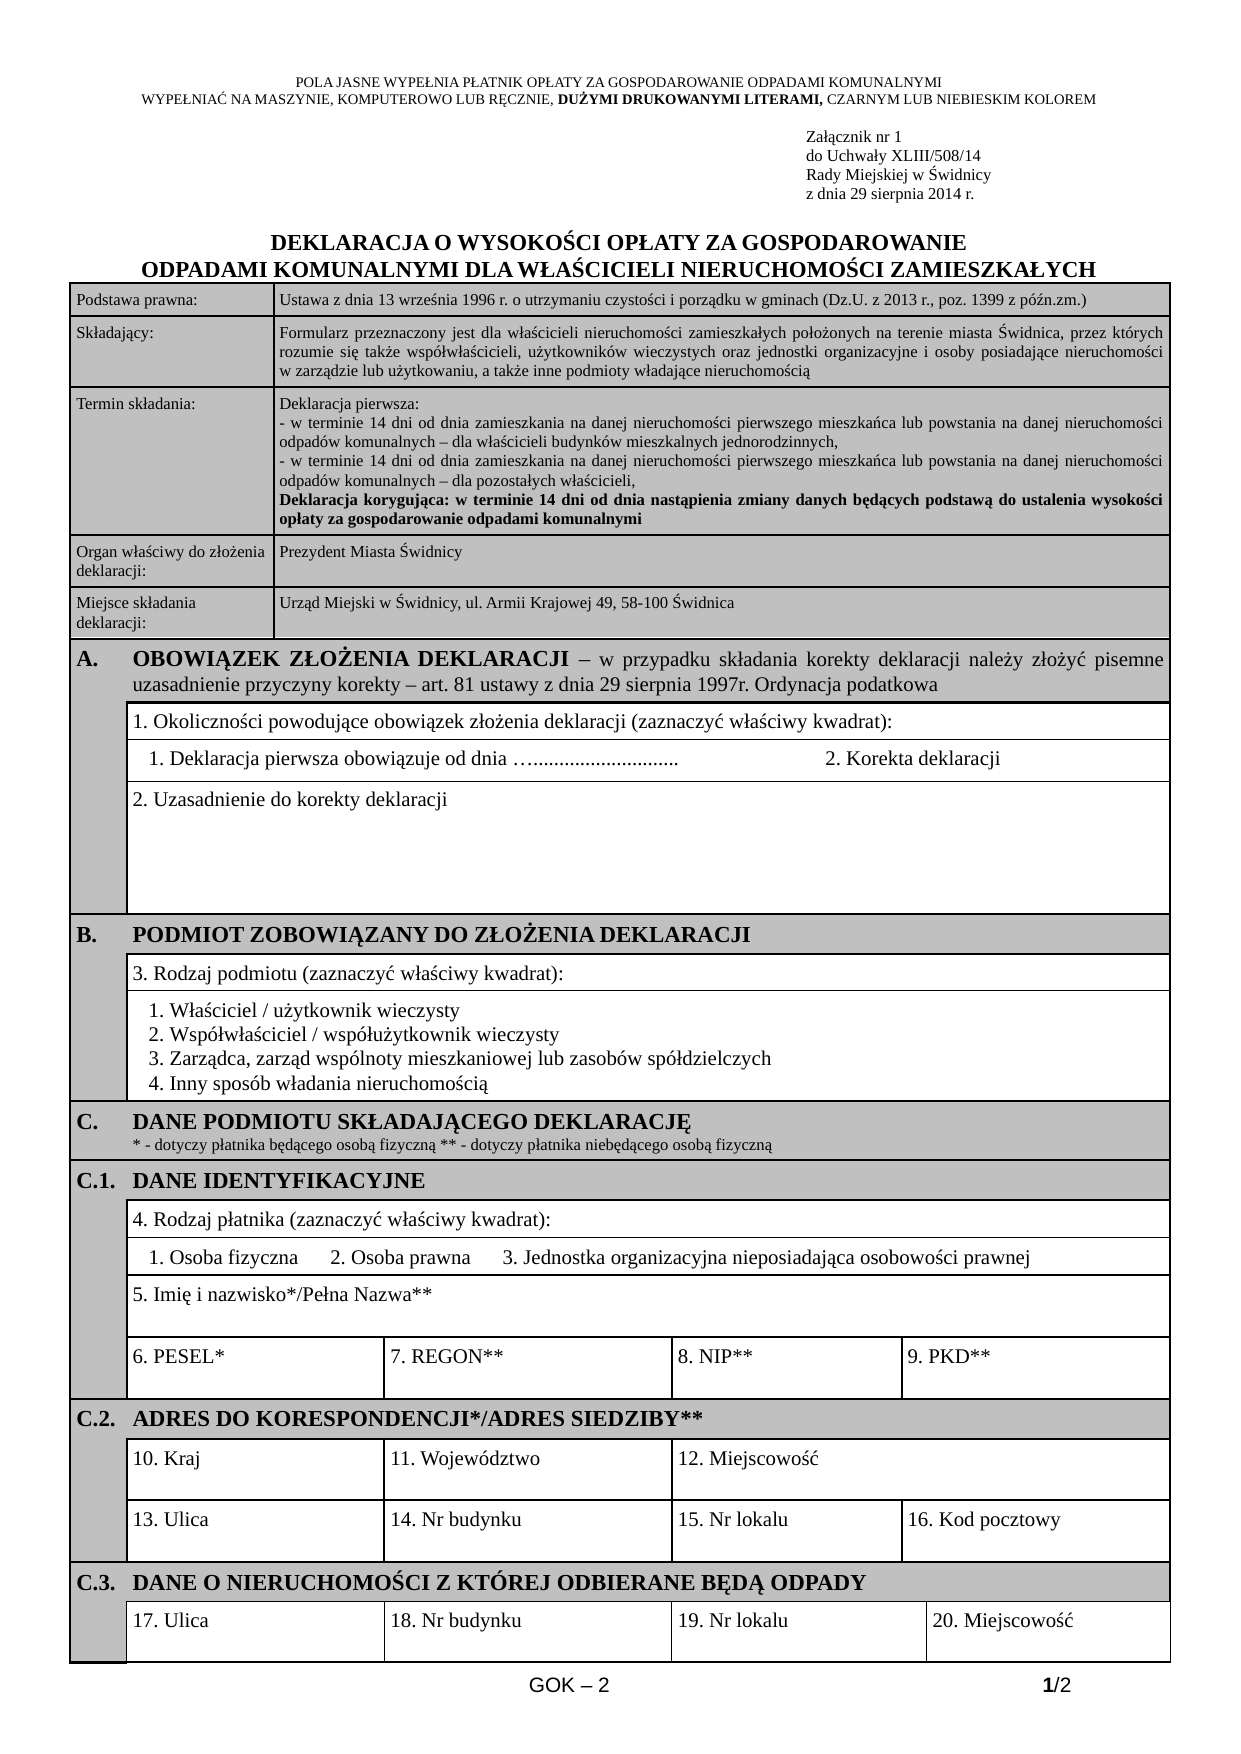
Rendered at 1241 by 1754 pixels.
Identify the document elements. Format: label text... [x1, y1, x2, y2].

text Rady Miejskiej w Świdnicy [67, 165, 1170, 184]
table_cell ADRES DO KORESPONDENCJI*/ADRES SIEDZIBY** [127, 1400, 1169, 1438]
table_cell Miejsce składania deklaracji: [71, 588, 273, 637]
table_cell Organ właściwy do złożenia deklaracji: [71, 536, 273, 586]
table_cell Termin składania: [71, 388, 273, 534]
table_cell [71, 1438, 126, 1561]
table_cell 11. Województwo [385, 1440, 671, 1499]
table_cell 2. Uzasadnienie do korekty deklaracji [128, 782, 1169, 913]
table_cell 6. PESEL* [128, 1338, 383, 1398]
table_cell B. [71, 915, 127, 953]
text z dnia 29 sierpnia 2014 r. [67, 184, 1170, 203]
table_cell 9. PKD** [903, 1338, 1169, 1398]
text DEKLARACJA O WYSOKOŚCI OPŁATY ZA GOSPODAROWANIE [67, 229, 1170, 256]
table_cell DANE IDENTYFIKACYJNE [127, 1161, 1169, 1199]
table_cell [71, 953, 126, 1100]
table_cell 7. REGON** [385, 1338, 671, 1398]
table_cell 3. Rodzaj podmiotu (zaznaczyć właściwy kwadrat): [128, 955, 1169, 990]
text WYPEŁNIAĆ NA MASZYNIE, KOMPUTEROWO LUB RĘCZNIE, DUŻYMI DRUKOWANYMI LITERAMI, CZARNYM LUB NIEBIESKIM KOLOREM [67, 91, 1170, 107]
table_cell C. [71, 1102, 127, 1159]
table_cell OBOWIĄZEK ZŁOŻENIA DEKLARACJI – w przypadku składania korekty deklaracji należy złożyć pisemne uzasadnienie przyczyny korekty – art. 81 ustawy z dnia 29 sierpnia 1997r. Ordynacja podatkowa [127, 640, 1169, 701]
table_cell C.3. [71, 1563, 127, 1601]
table_cell 14. Nr budynku [385, 1501, 671, 1561]
table_cell DANE O NIERUCHOMOŚCI Z KTÓREJ ODBIERANE BĘDĄ ODPADY [127, 1563, 1169, 1601]
table_cell 10. Kraj [128, 1440, 383, 1499]
table_cell [71, 701, 126, 781]
table_cell PODMIOT ZOBOWIĄZANY DO ZŁOŻENIA DEKLARACJI [127, 915, 1169, 953]
table_cell 5. Imię i nazwisko*/Pełna Nazwa** [128, 1276, 1169, 1336]
table_cell 12. Miejscowość [673, 1440, 1169, 1499]
table_cell 1. Właściciel / użytkownik wieczysty 2. Współwłaściciel / współużytkownik wieczysty 3. Zarządca, zarząd wspólnoty mieszkaniowej lub zasobów spółdzielczych 4. Inny sposób władania nieruchomością [128, 991, 1169, 1100]
table_cell 1. Deklaracja pierwsza obowiązuje od dnia …............................ 2. Korekta deklaracji [128, 740, 1169, 781]
table_cell 19. Nr lokalu [672, 1602, 926, 1661]
table_cell 1. Osoba fizyczna 2. Osoba prawna 3. Jednostka organizacyjna nieposiadająca osobowości prawnej [128, 1238, 1169, 1274]
table_cell 1. Okoliczności powodujące obowiązek złożenia deklaracji (zaznaczyć właściwy kwadrat): [128, 704, 1169, 739]
table_cell 4. Rodzaj płatnika (zaznaczyć właściwy kwadrat): [128, 1201, 1169, 1237]
text do Uchwały XLIII/508/14 [67, 146, 1170, 165]
table_cell 20. Miejscowość [927, 1602, 1170, 1661]
table_cell DANE PODMIOTU SKŁADAJĄCEGO DEKLARACJĘ * - dotyczy płatnika będącego osobą fizyczną ** - dotyczy płatnika niebędącego osobą fizyczną [127, 1102, 1169, 1159]
table_cell 13. Ulica [128, 1501, 383, 1561]
table_header Podstawa prawna: [71, 284, 273, 315]
table_cell Urząd Miejski w Świdnicy, ul. Armii Krajowej 49, 58-100 Świdnica [275, 588, 1169, 637]
table_cell [71, 1199, 126, 1398]
table_cell [71, 1601, 126, 1661]
text ODPADAMI KOMUNALNYMI DLA WŁAŚCICIELI NIERUCHOMOŚCI ZAMIESZKAŁYCH [67, 256, 1170, 282]
text POLA JASNE WYPEŁNIA PŁATNIK OPŁATY ZA GOSPODAROWANIE ODPADAMI KOMUNALNYMI [67, 74, 1170, 91]
table_cell 18. Nr budynku [385, 1602, 671, 1661]
table_cell 15. Nr lokalu [673, 1501, 901, 1561]
table_cell A. [71, 640, 127, 701]
table_cell [71, 781, 126, 913]
table_cell Formularz przeznaczony jest dla właścicieli nieruchomości zamieszkałych położonych na terenie miasta Świdnica, przez których rozumie się także współwłaścicieli, użytkowników wieczystych oraz jednostki organizacyjne i osoby posiadające nieruchomości w zarządzie lub użytkowaniu, a także inne podmioty władające nieruchomością [275, 317, 1169, 386]
table_cell Składający: [71, 317, 273, 386]
table_cell C.1. [71, 1161, 127, 1199]
text Załącznik nr 1 [67, 126, 1170, 146]
table_cell 17. Ulica [127, 1602, 384, 1661]
table_cell Deklaracja pierwsza: - w terminie 14 dni od dnia zamieszkania na danej nieruchomości pierwszego mieszkańca lub powstania na danej nieruchomości odpadów komunalnych – dla właścicieli budynków mieszkalnych jednorodzinnych, - w terminie 14 dni od dnia zamieszkania na danej nieruchomości pierwszego mieszkańca lub powstania na danej nieruchomości odpadów komunalnych – dla pozostałych właścicieli, Deklaracja korygująca: w terminie 14 dni od dnia nastąpienia zmiany danych będących podstawą do ustalenia wysokości opłaty za gospodarowanie odpadami komunalnymi [275, 388, 1169, 534]
table_cell 16. Kod pocztowy [903, 1501, 1169, 1561]
table_cell C.2. [71, 1400, 127, 1438]
table_cell 8. NIP** [673, 1338, 901, 1398]
table_cell Prezydent Miasta Świdnicy [275, 536, 1169, 586]
table_header Ustawa z dnia 13 września 1996 r. o utrzymaniu czystości i porządku w gminach (Dz.U. z 2013 r., poz. 1399 z późn.zm.) [275, 284, 1169, 315]
